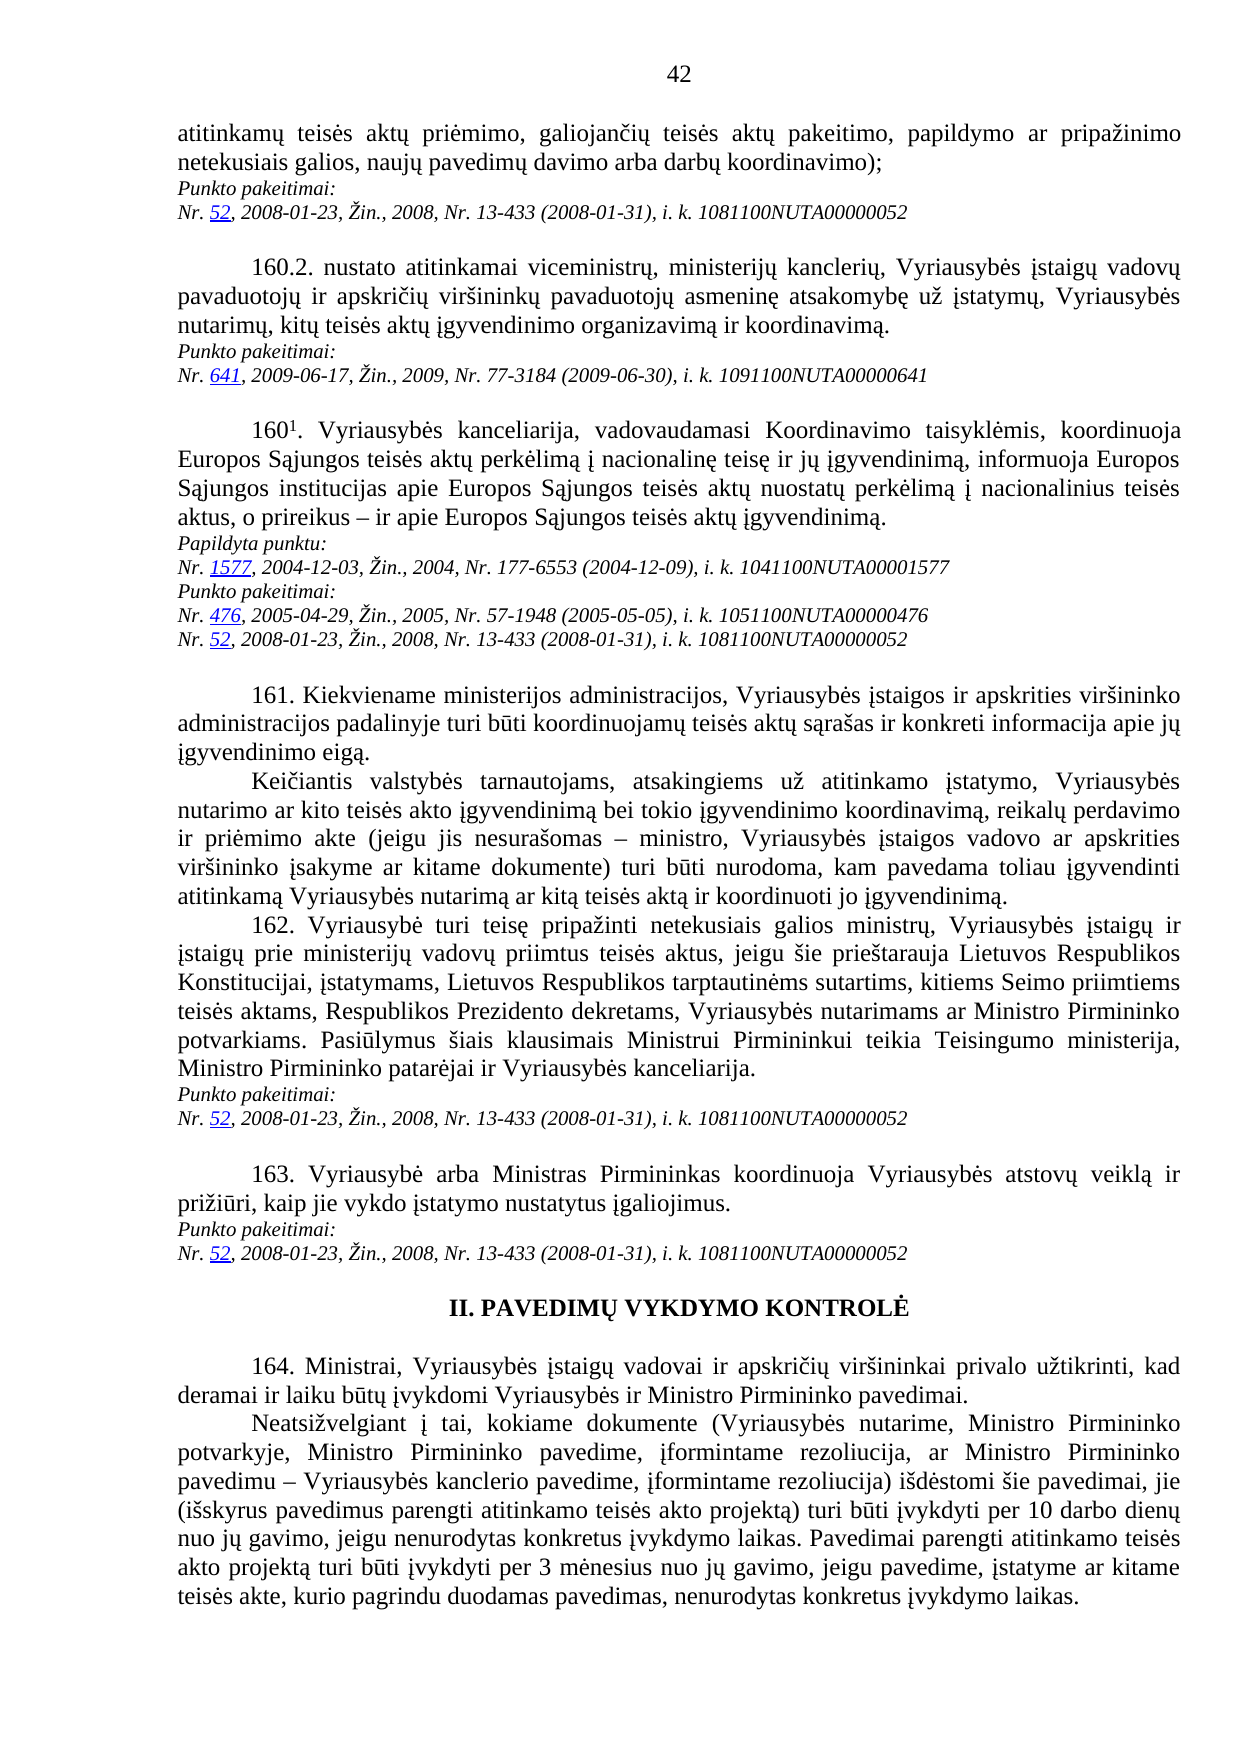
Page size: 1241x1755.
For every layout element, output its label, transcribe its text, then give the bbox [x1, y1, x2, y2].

text Punkto pakeitimai: [177, 579, 1181, 603]
text 163. Vyriausybė arba Ministras Pirmininkas koordinuoja Vyriausybės atstovų veiklą ir prižiūri, kaip jie vykdo įstatymo nustatytus įgaliojimus. [177, 1159, 1181, 1217]
text 164. Ministrai, Vyriausybės įstaigų vadovai ir apskričių viršininkai privalo užtikrinti, kad deramai ir laiku būtų įvykdomi Vyriausybės ir Ministro Pirmininko pavedimai. [177, 1351, 1181, 1408]
text Keičiantis valstybės tarnautojams, atsakingiems už atitinkamo įstatymo, Vyriausybės nutarimo ar kito teisės akto įgyvendinimą bei tokio įgyvendinimo koordinavimą, reikalų perdavimo ir priėmimo akte (jeigu jis nesurašomas – ministro, Vyriausybės įstaigos vadovo ar apskrities viršininko įsakyme ar kitame dokumente) turi būti nurodoma, kam pavedama toliau įgyvendinti atitinkamą Vyriausybės nutarimą ar kitą teisės aktą ir koordinuoti jo įgyvendinimą. [177, 766, 1181, 910]
text 162. Vyriausybė turi teisę pripažinti netekusiais galios ministrų, Vyriausybės įstaigų ir įstaigų prie ministerijų vadovų priimtus teisės aktus, jeigu šie prieštarauja Lietuvos Respublikos Konstitucijai, įstatymams, Lietuvos Respublikos tarptautinėms sutartims, kitiems Seimo priimtiems teisės aktams, Respublikos Prezidento dekretams, Vyriausybės nutarimams ar Ministro Pirmininko potvarkiams. Pasiūlymus šiais klausimais Ministrui Pirmininkui teikia Teisingumo ministerija, Ministro Pirmininko patarėjai ir Vyriausybės kanceliarija. [177, 910, 1181, 1082]
text Nr. 1577, 2004-12-03, Žin., 2004, Nr. 177-6553 (2004-12-09), i. k. 1041100NUTA00001577 [177, 555, 1181, 579]
text Nr. 52, 2008-01-23, Žin., 2008, Nr. 13-433 (2008-01-31), i. k. 1081100NUTA00000052 [177, 627, 1181, 651]
text Papildyta punktu: [177, 531, 1181, 555]
text Neatsižvelgiant į tai, kokiame dokumente (Vyriausybės nutarime, Ministro Pirmininko potvarkyje, Ministro Pirmininko pavedime, įformintame rezoliucija, ar Ministro Pirmininko pavedimu – Vyriausybės kanclerio pavedime, įformintame rezoliucija) išdėstomi šie pavedimai, jie (išskyrus pavedimus parengti atitinkamo teisės akto projektą) turi būti įvykdyti per 10 darbo dienų nuo jų gavimo, jeigu nenurodytas konkretus įvykdymo laikas. Pavedimai parengti atitinkamo teisės akto projektą turi būti įvykdyti per 3 mėnesius nuo jų gavimo, jeigu pavedime, įstatyme ar kitame teisės akte, kurio pagrindu duodamas pavedimas, nenurodytas konkretus įvykdymo laikas. [177, 1408, 1181, 1610]
text 161. Kiekviename ministerijos administracijos, Vyriausybės įstaigos ir apskrities viršininko administracijos padalinyje turi būti koordinuojamų teisės aktų sąrašas ir konkreti informacija apie jų įgyvendinimo eigą. [177, 680, 1181, 766]
text Nr. 52, 2008-01-23, Žin., 2008, Nr. 13-433 (2008-01-31), i. k. 1081100NUTA00000052 [177, 1241, 1181, 1265]
text Nr. 641, 2009-06-17, Žin., 2009, Nr. 77-3184 (2009-06-30), i. k. 1091100NUTA00000641 [177, 363, 1181, 387]
text Punkto pakeitimai: [177, 339, 1181, 363]
text Punkto pakeitimai: [177, 176, 1181, 200]
text atitinkamų teisės aktų priėmimo, galiojančių teisės aktų pakeitimo, papildymo ar pripažinimo netekusiais galios, naujų pavedimų davimo arba darbų koordinavimo); [177, 118, 1181, 176]
text II. PAVEDIMŲ VYKDYMO KONTROLĖ [177, 1293, 1181, 1322]
text 160.2. nustato atitinkamai viceministrų, ministerijų kanclerių, Vyriausybės įstaigų vadovų pavaduotojų ir apskričių viršininkų pavaduotojų asmeninę atsakomybę už įstatymų, Vyriausybės nutarimų, kitų teisės aktų įgyvendinimo organizavimą ir koordinavimą. [177, 252, 1181, 339]
text Nr. 52, 2008-01-23, Žin., 2008, Nr. 13-433 (2008-01-31), i. k. 1081100NUTA00000052 [177, 200, 1181, 224]
text Nr. 52, 2008-01-23, Žin., 2008, Nr. 13-433 (2008-01-31), i. k. 1081100NUTA00000052 [177, 1106, 1181, 1130]
text Punkto pakeitimai: [177, 1082, 1181, 1106]
text Nr. 476, 2005-04-29, Žin., 2005, Nr. 57-1948 (2005-05-05), i. k. 1051100NUTA00000476 [177, 603, 1181, 627]
text 1601. Vyriausybės kanceliarija, vadovaudamasi Koordinavimo taisyklėmis, koordinuoja Europos Sąjungos teisės aktų perkėlimą į nacionalinę teisę ir jų įgyvendinimą, informuoja Europos Sąjungos institucijas apie Europos Sąjungos teisės aktų nuostatų perkėlimą į nacionalinius teisės aktus, o prireikus – ir apie Europos Sąjungos teisės aktų įgyvendinimą. [177, 416, 1181, 531]
text Punkto pakeitimai: [177, 1217, 1181, 1241]
